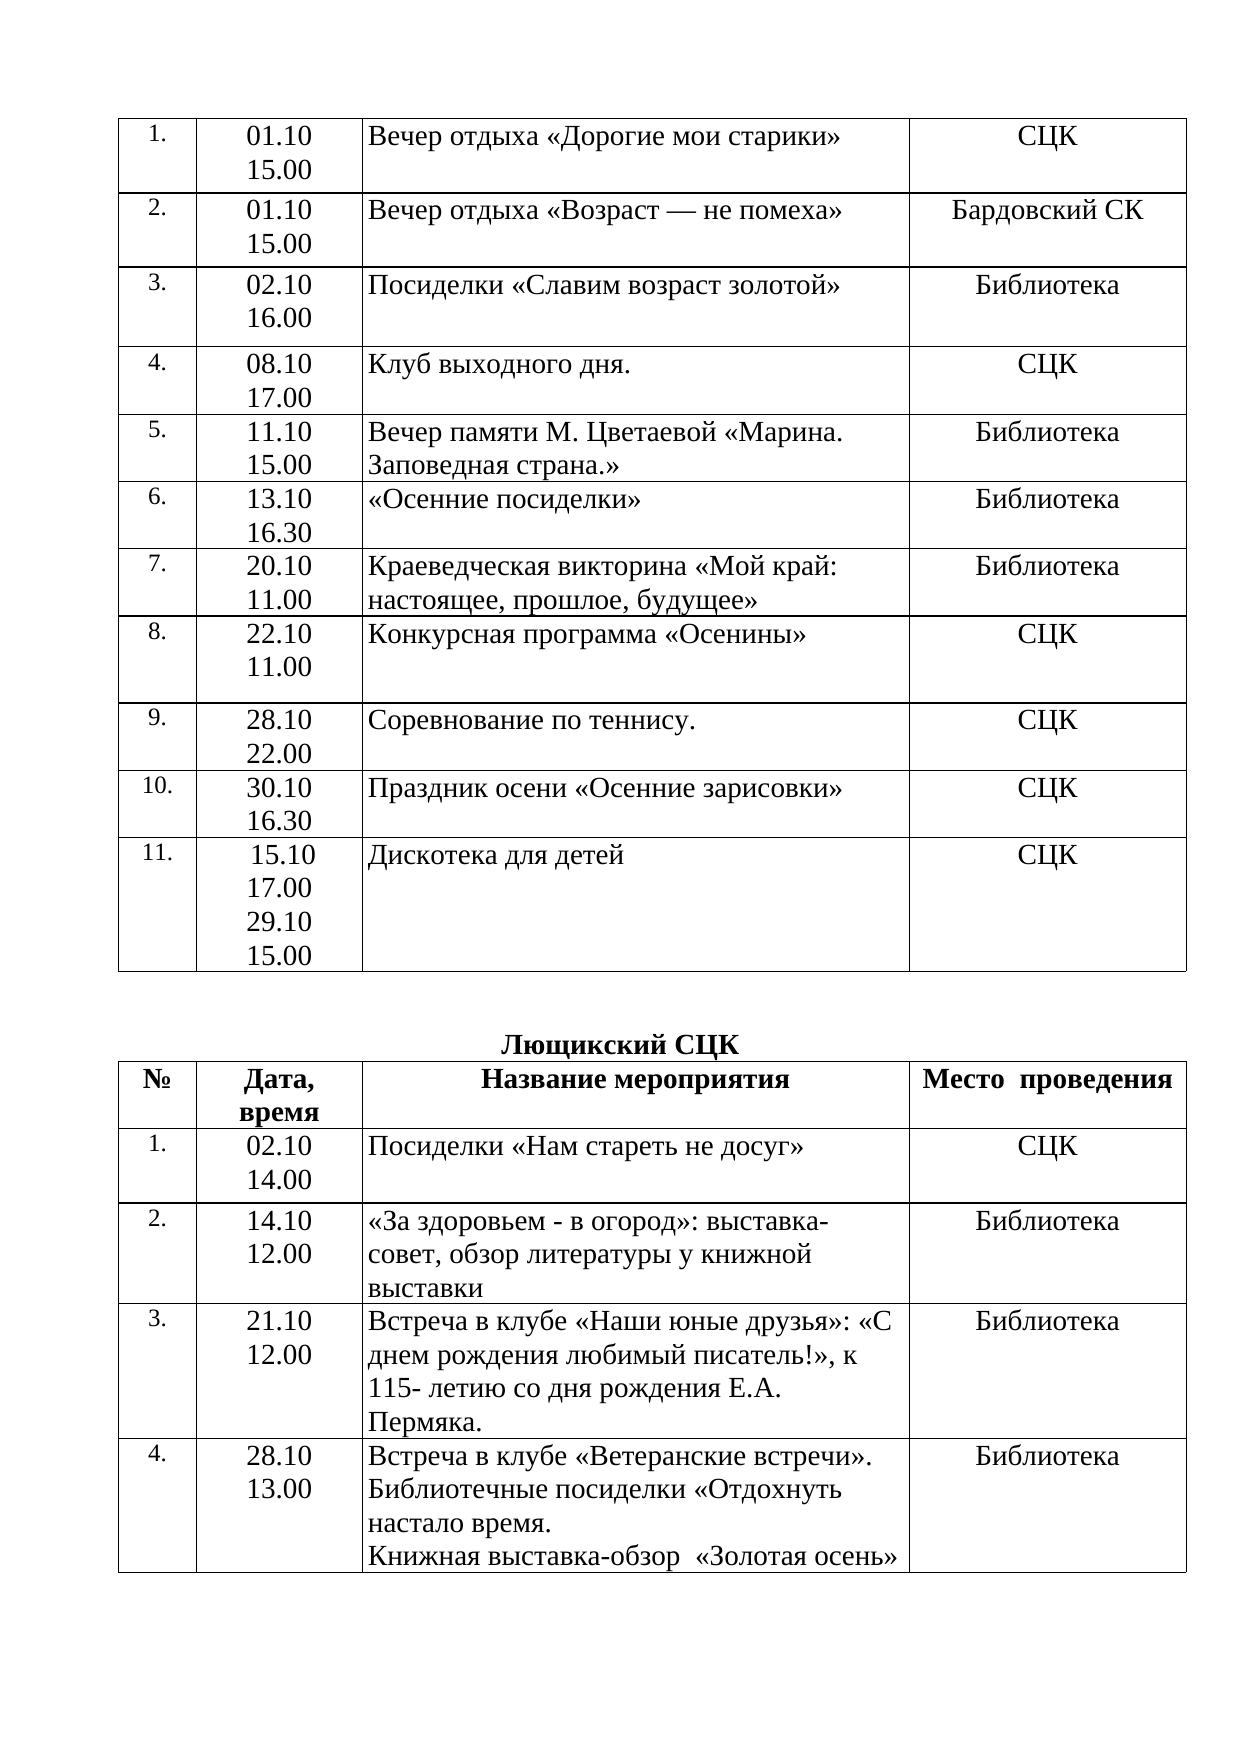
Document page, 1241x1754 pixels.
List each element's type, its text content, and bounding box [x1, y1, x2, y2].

table_header Название мероприятия [363, 1062, 909, 1128]
table_cell 20.10 11.00 [197, 549, 362, 615]
table_header № [119, 1062, 196, 1128]
table_cell 28.10 13.00 [197, 1439, 362, 1572]
table_cell СЦК [910, 119, 1186, 192]
table_header Дата, время [197, 1062, 362, 1128]
table_cell Соревнование по теннису. [363, 704, 909, 770]
table_cell 01.10 15.00 [197, 194, 362, 266]
table_cell 11.10 15.00 [197, 415, 362, 481]
table_cell «За здоровьем - в огород»: выставка-совет, обзор литературы у книжной выставки [363, 1204, 909, 1303]
table_cell 02.10 16.00 [197, 268, 362, 346]
table_cell 4. [119, 1439, 196, 1572]
table_cell СЦК [910, 838, 1186, 971]
table_cell «Осенние посиделки» [363, 482, 909, 548]
table_cell Бардовский СК [910, 194, 1186, 266]
table_cell 30.10 16.30 [197, 771, 362, 837]
table_cell 2. [119, 1204, 196, 1303]
table_cell Конкурсная программа «Осенины» [363, 617, 909, 702]
table_cell 14.10 12.00 [197, 1204, 362, 1303]
table_cell 5. [119, 415, 196, 481]
text Лющикский СЦК [118, 1027, 1122, 1061]
table_cell СЦК [910, 617, 1186, 702]
table_cell Вечер отдыха «Возраст — не помеха» [363, 194, 909, 266]
table_cell 13.10 16.30 [197, 482, 362, 548]
table_cell 9. [119, 704, 196, 770]
table_cell Встреча в клубе «Наши юные друзья»: «С днем рождения любимый писатель!», к 115- летию со дня рождения Е.А. Пермяка. [363, 1304, 909, 1438]
table_cell Дискотека для детей [363, 838, 909, 971]
table_header Место проведения [910, 1062, 1186, 1128]
table_cell 6. [119, 482, 196, 548]
table_cell Библиотека [910, 482, 1186, 548]
table_cell Встреча в клубе «Ветеранские встречи». Библиотечные посиделки «Отдохнуть настало время. Книжная выставка-обзор «Золотая осень» [363, 1439, 909, 1572]
table_cell Праздник осени «Осенние зарисовки» [363, 771, 909, 837]
table_cell Библиотека [910, 549, 1186, 615]
table_cell Библиотека [910, 268, 1186, 346]
table_cell СЦК [910, 704, 1186, 770]
table_cell 02.10 14.00 [197, 1129, 362, 1202]
table_cell 1. [119, 1129, 196, 1202]
table_cell Вечер отдыха «Дорогие мои старики» [363, 119, 909, 192]
table_cell Библиотека [910, 1204, 1186, 1303]
table_cell Краеведческая викторина «Мой край: настоящее, прошлое, будущее» [363, 549, 909, 615]
table_cell 8. [119, 617, 196, 702]
table_cell 3. [119, 268, 196, 346]
table_cell 22.10 11.00 [197, 617, 362, 702]
table_cell 28.10 22.00 [197, 704, 362, 770]
table_cell Библиотека [910, 415, 1186, 481]
table_cell 10. [119, 771, 196, 837]
table_cell 7. [119, 549, 196, 615]
table_cell Библиотека [910, 1304, 1186, 1438]
table_cell Посиделки «Нам стареть не досуг» [363, 1129, 909, 1202]
table_cell СЦК [910, 347, 1186, 414]
table_cell 15.10 17.00 29.10 15.00 [197, 838, 362, 971]
table_cell Вечер памяти М. Цветаевой «Марина. Заповедная страна.» [363, 415, 909, 481]
table_cell 3. [119, 1304, 196, 1438]
table_cell СЦК [910, 1129, 1186, 1202]
table_cell 4. [119, 347, 196, 414]
table_cell 11. [119, 838, 196, 971]
table_cell 21.10 12.00 [197, 1304, 362, 1438]
table_cell Библиотека [910, 1439, 1186, 1572]
table_cell 2. [119, 194, 196, 266]
table_cell 01.10 15.00 [197, 119, 362, 192]
table_cell 1. [119, 119, 196, 192]
table_cell 08.10 17.00 [197, 347, 362, 414]
table_cell Посиделки «Славим возраст золотой» [363, 268, 909, 346]
table_cell СЦК [910, 771, 1186, 837]
table_cell Клуб выходного дня. [363, 347, 909, 414]
